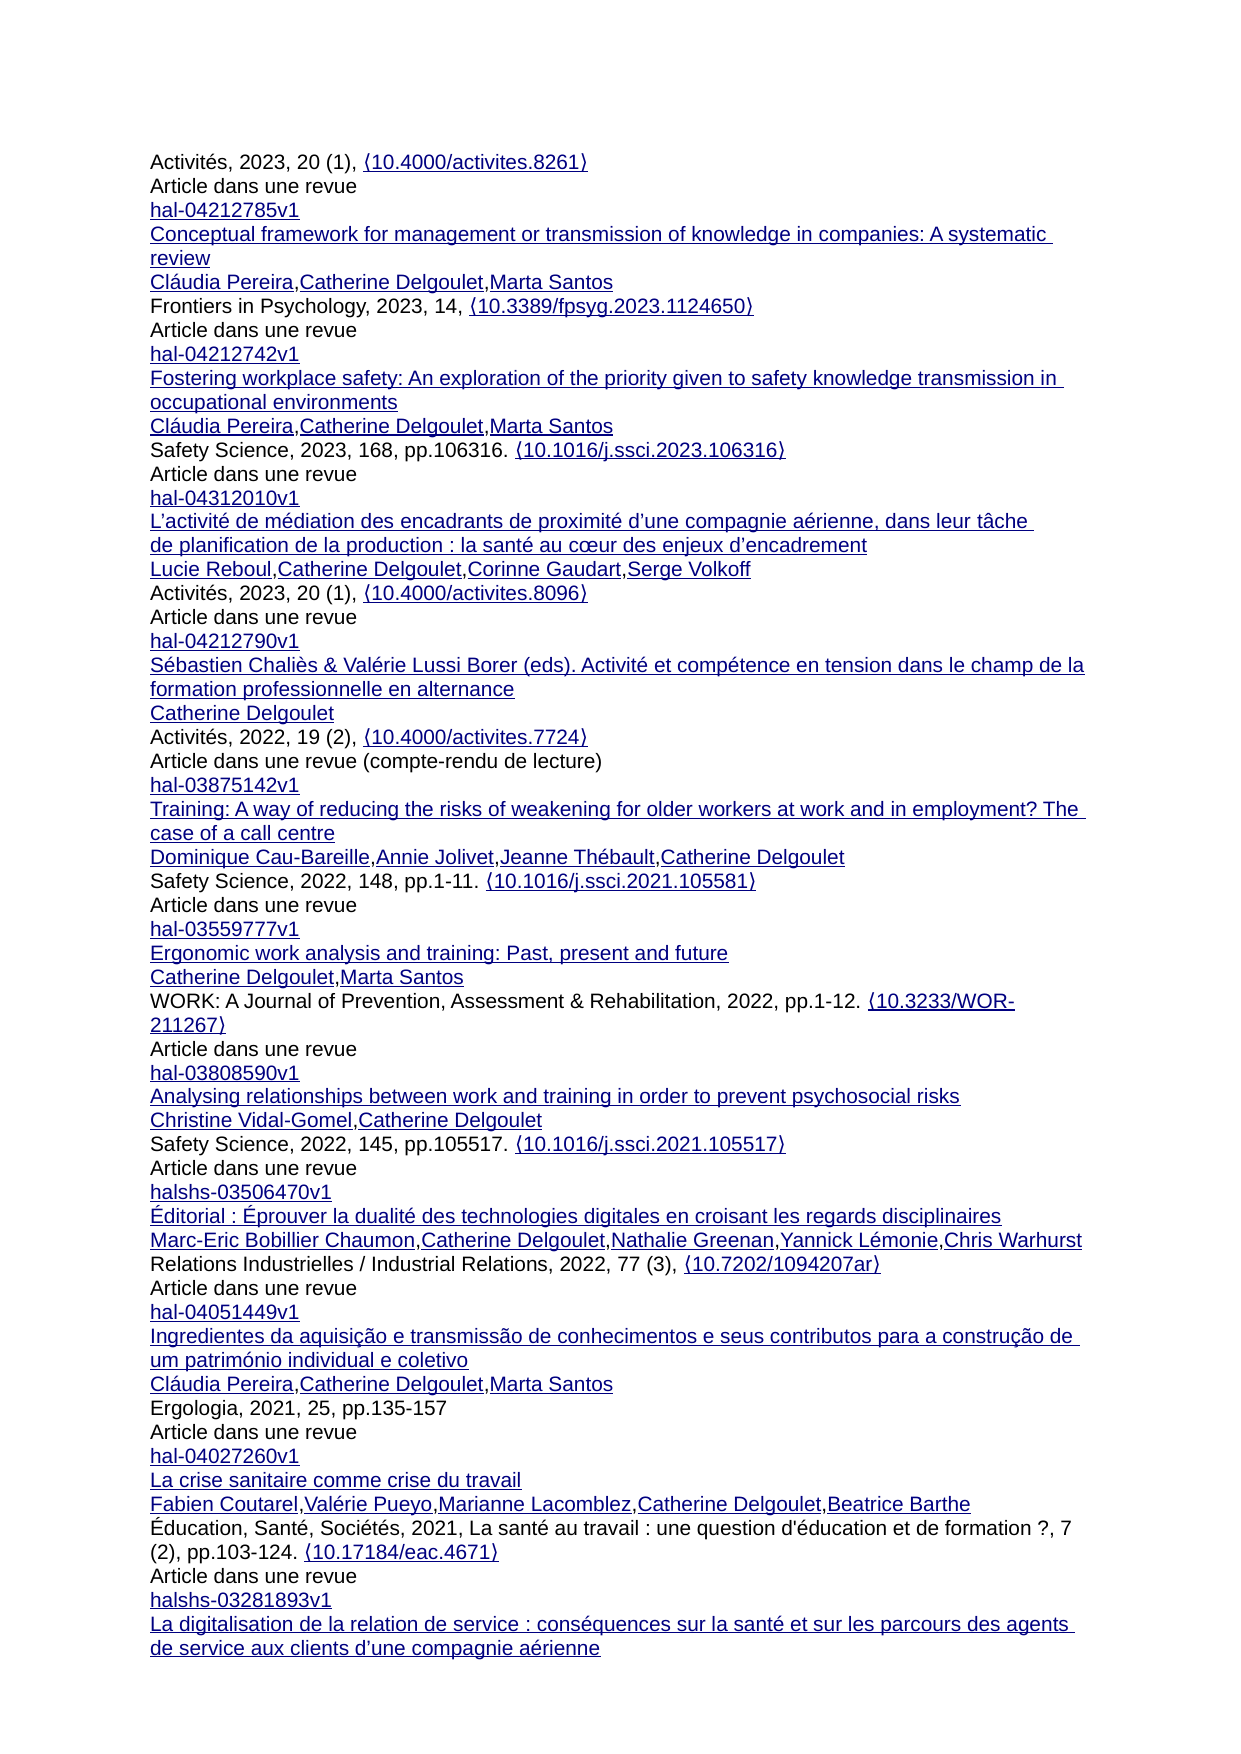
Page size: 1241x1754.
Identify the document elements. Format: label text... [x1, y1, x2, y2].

table_cell Activités, 2023, 20 (1), ⟨10.4000/activites.8261⟩ Article dans une revue hal-04212785v1 [150, 150, 1090, 222]
table_cell L’activité de médiation des encadrants de proximité d’une compagnie aérienne, dans leur tâche de planification de la production : la santé au cœur des enjeux d’encadrement Lucie Reboul,Catherine Delgoulet,Corinne Gaudart,Serge Volkoff Activités, 2023, 20 (1), ⟨10.4000/activites.8096⟩ Article dans une revue hal-04212790v1 [150, 509, 1090, 653]
table_cell Training: A way of reducing the risks of weakening for older workers at work and in employment? The case of a call centre Dominique Cau-Bareille,Annie Jolivet,Jeanne Thébault,Catherine Delgoulet Safety Science, 2022, 148, pp.1-11. ⟨10.1016/j.ssci.2021.105581⟩ Article dans une revue hal-03559777v1 [150, 797, 1090, 941]
table_cell Ergonomic work analysis and training: Past, present and future Catherine Delgoulet,Marta Santos WORK: A Journal of Prevention, Assessment & Rehabilitation, 2022, pp.1-12. ⟨10.3233/WOR-211267⟩ Article dans une revue hal-03808590v1 [150, 941, 1090, 1084]
table_cell Ingredientes da aquisição e transmissão de conhecimentos e seus contributos para a construção de um património individual e coletivo Cláudia Pereira,Catherine Delgoulet,Marta Santos Ergologia, 2021, 25, pp.135-157 Article dans une revue hal-04027260v1 [150, 1324, 1090, 1468]
table_cell Sébastien Chaliès & Valérie Lussi Borer (eds). Activité et compétence en tension dans le champ de la formation professionnelle en alternance Catherine Delgoulet Activités, 2022, 19 (2), ⟨10.4000/activites.7724⟩ Article dans une revue (compte-rendu de lecture) hal-03875142v1 [150, 653, 1090, 797]
table_cell Fostering workplace safety: An exploration of the priority given to safety knowledge transmission in occupational environments Cláudia Pereira,Catherine Delgoulet,Marta Santos Safety Science, 2023, 168, pp.106316. ⟨10.1016/j.ssci.2023.106316⟩ Article dans une revue hal-04312010v1 [150, 366, 1090, 509]
table_cell Conceptual framework for management or transmission of knowledge in companies: A systematic review Cláudia Pereira,Catherine Delgoulet,Marta Santos Frontiers in Psychology, 2023, 14, ⟨10.3389/fpsyg.2023.1124650⟩ Article dans une revue hal-04212742v1 [150, 222, 1090, 366]
table_cell Analysing relationships between work and training in order to prevent psychosocial risks Christine Vidal-Gomel,Catherine Delgoulet Safety Science, 2022, 145, pp.105517. ⟨10.1016/j.ssci.2021.105517⟩ Article dans une revue halshs-03506470v1 [150, 1084, 1090, 1204]
table_cell Éditorial : Éprouver la dualité des technologies digitales en croisant les regards disciplinaires Marc-Eric Bobillier Chaumon,Catherine Delgoulet,Nathalie Greenan,Yannick Lémonie,Chris Warhurst Relations Industrielles / Industrial Relations, 2022, 77 (3), ⟨10.7202/1094207ar⟩ Article dans une revue hal-04051449v1 [150, 1204, 1090, 1324]
table_cell La digitalisation de la relation de service : conséquences sur la santé et sur les parcours des agents de service aux clients d’une compagnie aérienne [150, 1611, 1090, 1659]
table_cell La crise sanitaire comme crise du travail Fabien Coutarel,Valérie Pueyo,Marianne Lacomblez,Catherine Delgoulet,Beatrice Barthe Éducation, Santé, Sociétés, 2021, La santé au travail : une question d'éducation et de formation ?, 7 (2), pp.103-124. ⟨10.17184/eac.4671⟩ Article dans une revue halshs-03281893v1 [150, 1468, 1090, 1611]
